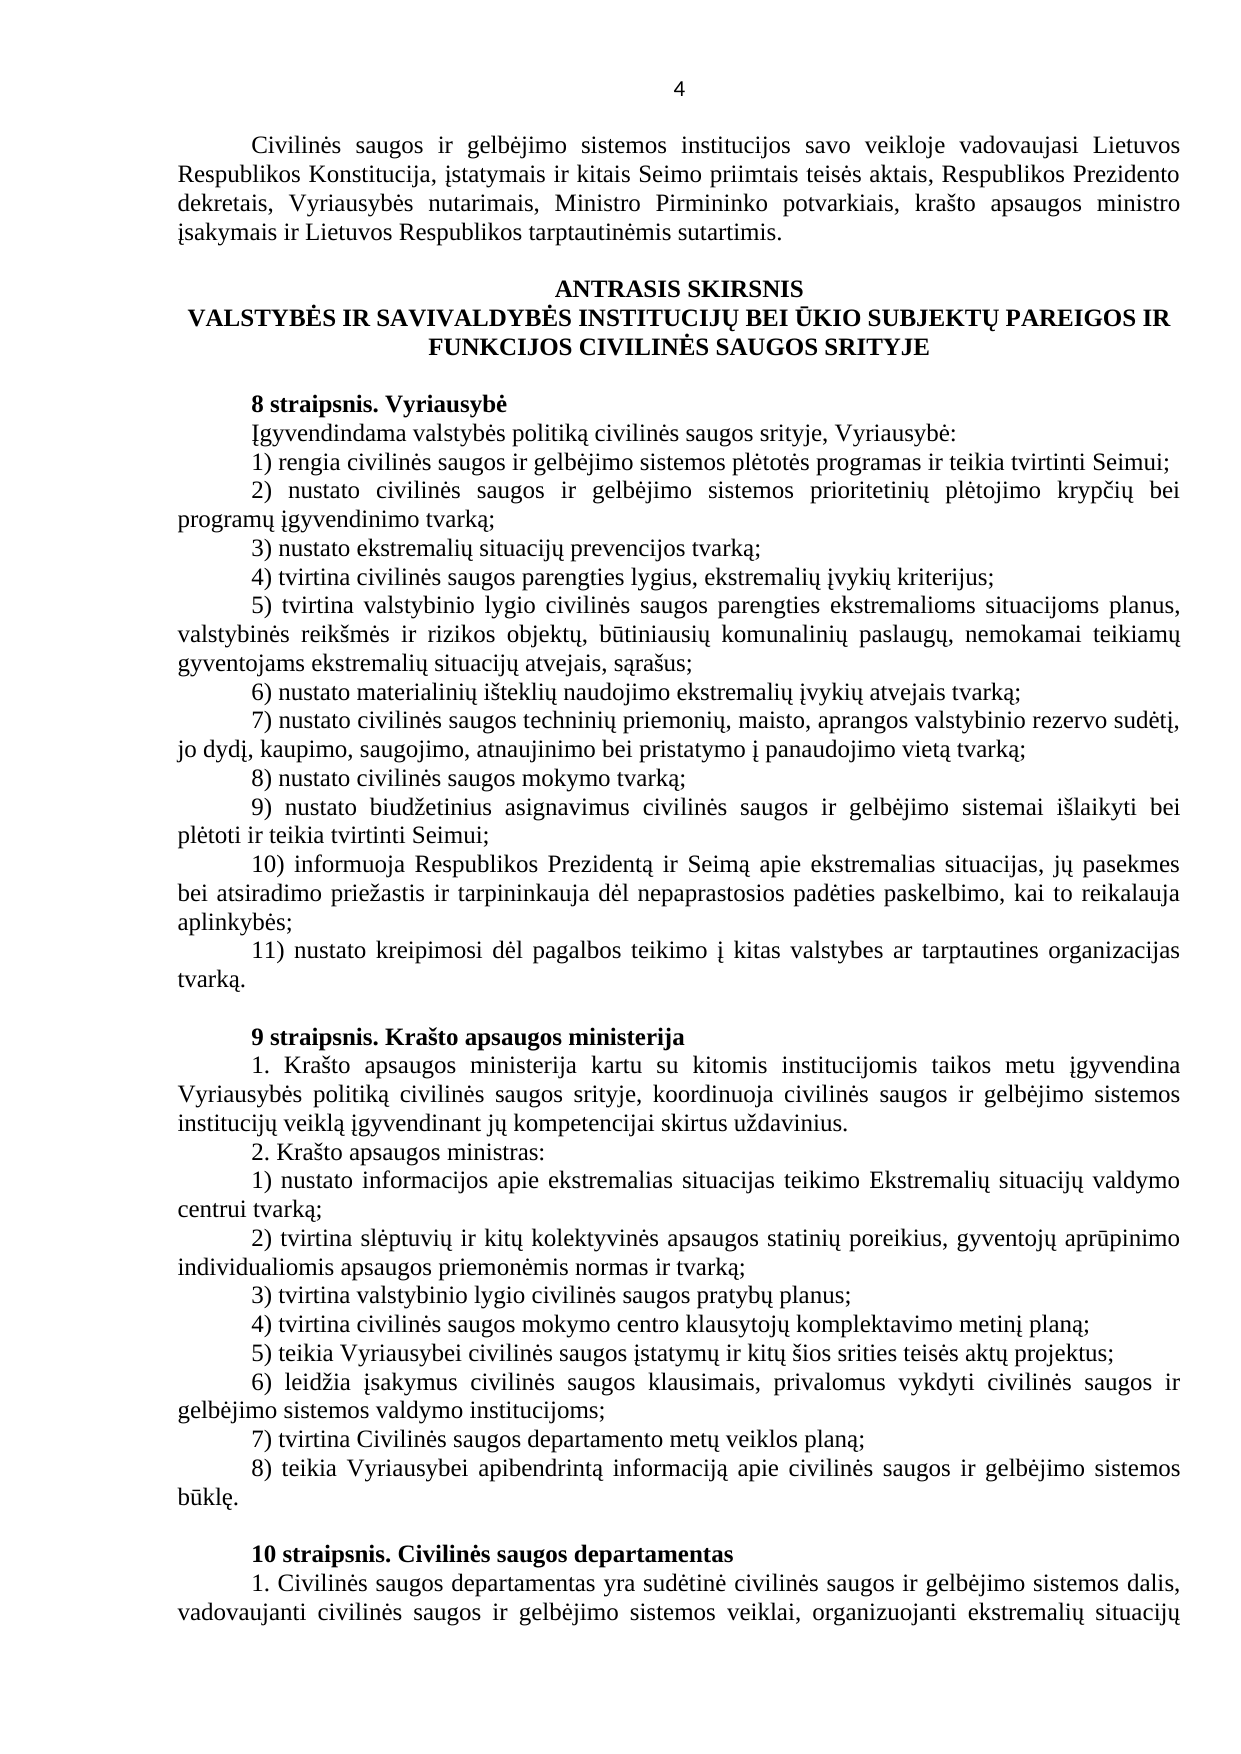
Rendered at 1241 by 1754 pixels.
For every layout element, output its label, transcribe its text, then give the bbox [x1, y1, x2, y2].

text Civilinės saugos ir gelbėjimo sistemos institucijos savo veikloje vadovaujasi Lietuvos Respublikos Konstitucija, įstatymais ir kitais Seimo priimtais teisės aktais, Respublikos Prezidento dekretais, Vyriausybės nutarimais, Ministro Pirmininko potvarkiais, krašto apsaugos ministro įsakymais ir Lietuvos Respublikos tarptautinėmis sutartimis. [177, 131, 1181, 246]
text 11) nustato kreipimosi dėl pagalbos teikimo į kitas valstybes ar tarptautines organizacijas tvarką. [177, 936, 1181, 993]
text 9 straipsnis. Krašto apsaugos ministerija [177, 1022, 1181, 1051]
text 8 straipsnis. Vyriausybė [177, 389, 1181, 418]
text 1. Krašto apsaugos ministerija kartu su kitomis institucijomis taikos metu įgyvendina Vyriausybės politiką civilinės saugos srityje, koordinuoja civilinės saugos ir gelbėjimo sistemos institucijų veiklą įgyvendinant jų kompetencijai skirtus uždavinius. [177, 1051, 1181, 1137]
text 3) nustato ekstremalių situacijų prevencijos tvarką; [177, 533, 1181, 562]
text 1) rengia civilinės saugos ir gelbėjimo sistemos plėtotės programas ir teikia tvirtinti Seimui; [177, 447, 1181, 476]
text 1. Civilinės saugos departamentas yra sudėtinė civilinės saugos ir gelbėjimo sistemos dalis, vadovaujanti civilinės saugos ir gelbėjimo sistemos veiklai, organizuojanti ekstremalių situacijų [177, 1568, 1181, 1626]
text 10 straipsnis. Civilinės saugos departamentas [177, 1539, 1181, 1568]
text 3) tvirtina valstybinio lygio civilinės saugos pratybų planus; [177, 1281, 1181, 1309]
text 4) tvirtina civilinės saugos mokymo centro klausytojų komplektavimo metinį planą; [177, 1309, 1181, 1338]
text 1) nustato informacijos apie ekstremalias situacijas teikimo Ekstremalių situacijų valdymo centrui tvarką; [177, 1166, 1181, 1223]
text 5) teikia Vyriausybei civilinės saugos įstatymų ir kitų šios srities teisės aktų projektus; [177, 1338, 1181, 1367]
text 8) nustato civilinės saugos mokymo tvarką; [177, 763, 1181, 792]
text 2) nustato civilinės saugos ir gelbėjimo sistemos prioritetinių plėtojimo krypčių bei programų įgyvendinimo tvarką; [177, 476, 1181, 533]
text 2. Krašto apsaugos ministras: [177, 1137, 1181, 1166]
text 2) tvirtina slėptuvių ir kitų kolektyvinės apsaugos statinių poreikius, gyventojų aprūpinimo individualiomis apsaugos priemonėmis normas ir tvarką; [177, 1223, 1181, 1281]
text 6) nustato materialinių išteklių naudojimo ekstremalių įvykių atvejais tvarką; [177, 677, 1181, 706]
text 5) tvirtina valstybinio lygio civilinės saugos parengties ekstremalioms situacijoms planus, valstybinės reikšmės ir rizikos objektų, būtiniausių komunalinių paslaugų, nemokamai teikiamų gyventojams ekstremalių situacijų atvejais, sąrašus; [177, 591, 1181, 677]
text 4) tvirtina civilinės saugos parengties lygius, ekstremalių įvykių kriterijus; [177, 562, 1181, 591]
text 7) tvirtina Civilinės saugos departamento metų veiklos planą; [177, 1424, 1181, 1453]
text VALSTYBĖS IR SAVIVALDYBĖS INSTITUCIJŲ BEI ŪKIO SUBJEKTŲ PAREIGOS IR FUNKCIJOS CIVILINĖS SAUGOS SRITYJE [177, 303, 1181, 361]
text 9) nustato biudžetinius asignavimus civilinės saugos ir gelbėjimo sistemai išlaikyti bei plėtoti ir teikia tvirtinti Seimui; [177, 792, 1181, 849]
text 6) leidžia įsakymus civilinės saugos klausimais, privalomus vykdyti civilinės saugos ir gelbėjimo sistemos valdymo institucijoms; [177, 1367, 1181, 1424]
text 10) informuoja Respublikos Prezidentą ir Seimą apie ekstremalias situacijas, jų pasekmes bei atsiradimo priežastis ir tarpininkauja dėl nepaprastosios padėties paskelbimo, kai to reikalauja aplinkybės; [177, 849, 1181, 936]
text ANTRASIS SKIRSNIS [177, 274, 1181, 303]
text 7) nustato civilinės saugos techninių priemonių, maisto, aprangos valstybinio rezervo sudėtį, jo dydį, kaupimo, saugojimo, atnaujinimo bei pristatymo į panaudojimo vietą tvarką; [177, 706, 1181, 763]
text Įgyvendindama valstybės politiką civilinės saugos srityje, Vyriausybė: [177, 418, 1181, 447]
text 8) teikia Vyriausybei apibendrintą informaciją apie civilinės saugos ir gelbėjimo sistemos būklę. [177, 1453, 1181, 1511]
